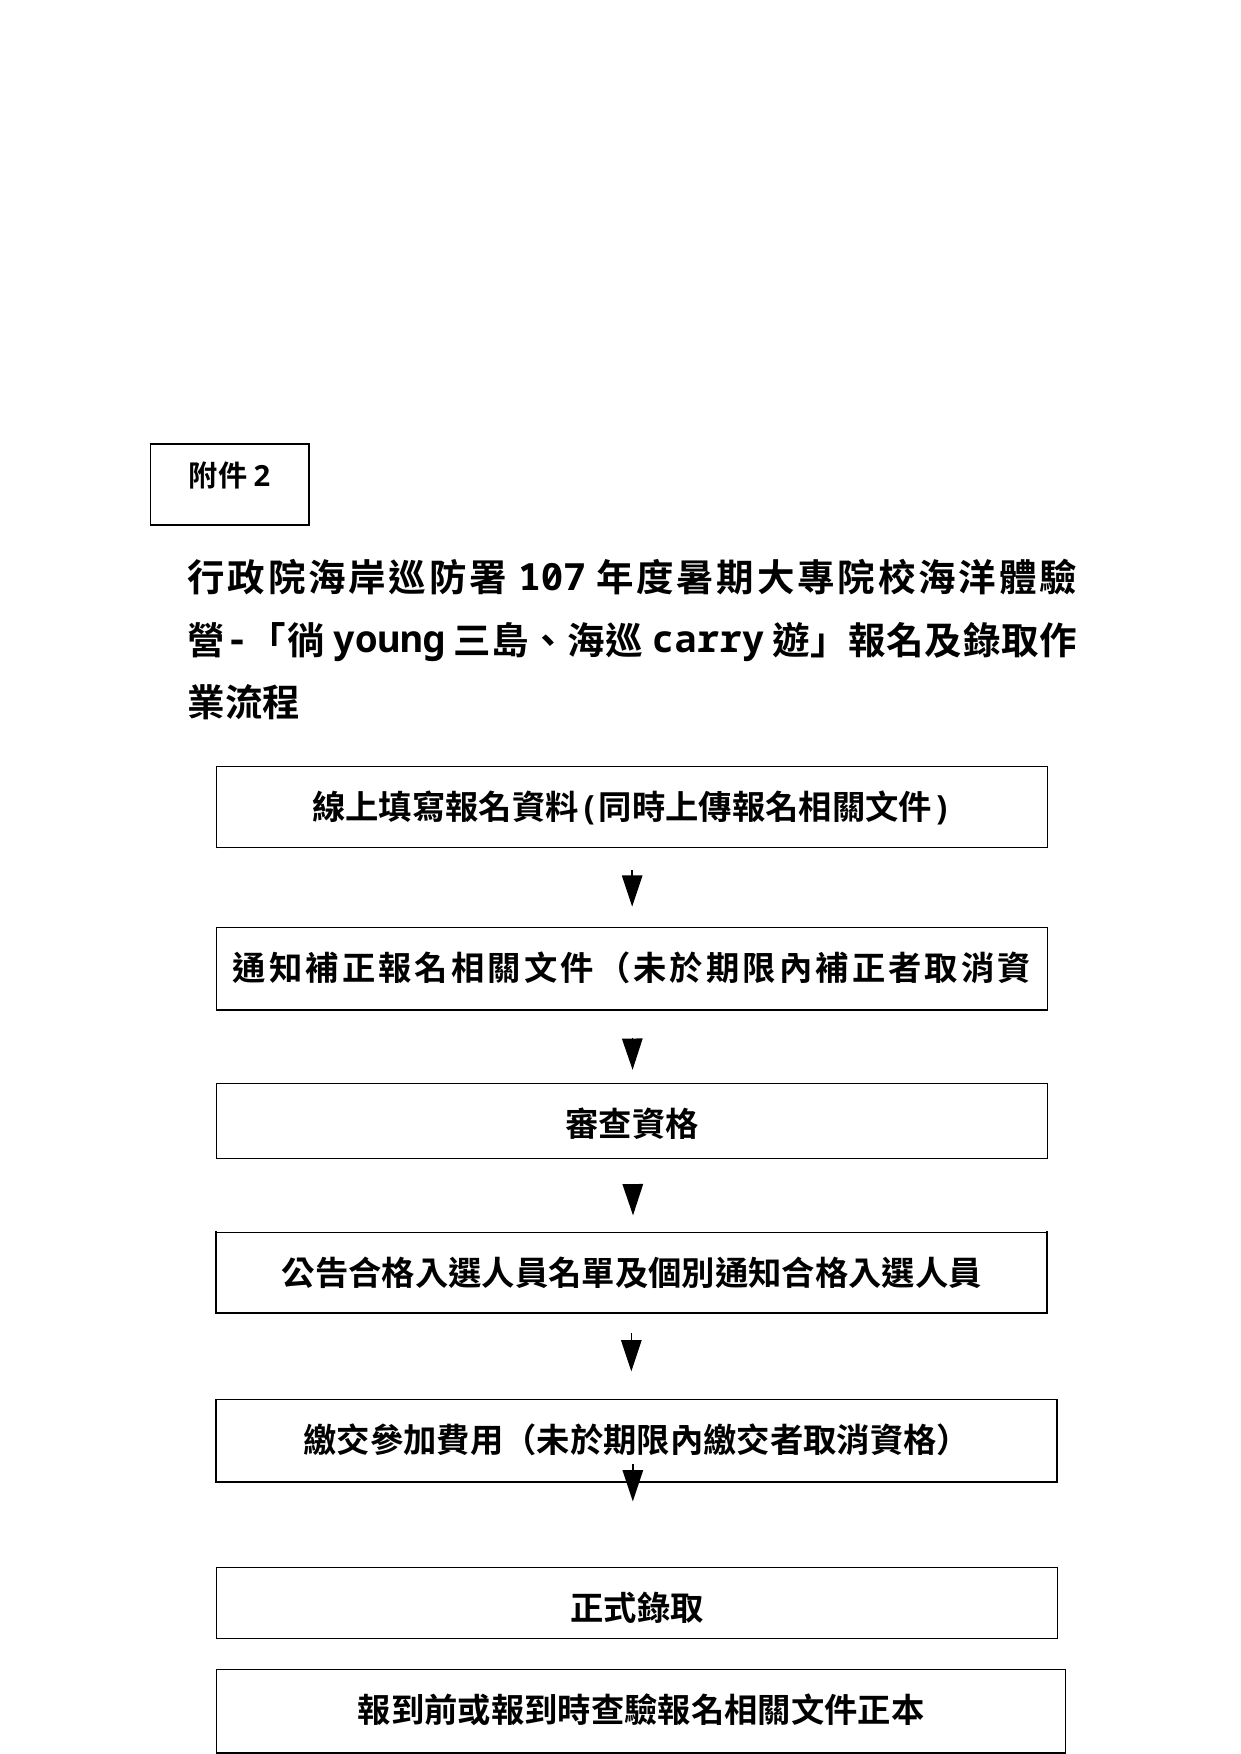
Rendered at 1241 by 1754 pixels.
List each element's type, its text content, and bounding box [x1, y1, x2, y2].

text 正式錄取 [232, 1576, 1042, 1630]
text 行政院海岸巡防署107年度暑期大專院校海洋體驗營-「徜young三島、海巡carry遊」報名及錄取作業流程 [187, 534, 1078, 721]
text 報到前或報到時查驗報名相關文件正本 [232, 1677, 1050, 1734]
text 通知補正報名相關文件（未於期限內補正者取消資格） [232, 936, 1032, 1002]
text 審查資格 [232, 1092, 1032, 1148]
text 公告合格入選人員名單及個別通知合格入選人員 [232, 1241, 1031, 1297]
text 繳交參加費用（未於期限內繳交者取消資格） [232, 1408, 1041, 1464]
text [151, 445, 308, 524]
text 線上填寫報名資料(同時上傳報名相關文件) [232, 775, 1032, 831]
text 附件2 [166, 452, 293, 494]
